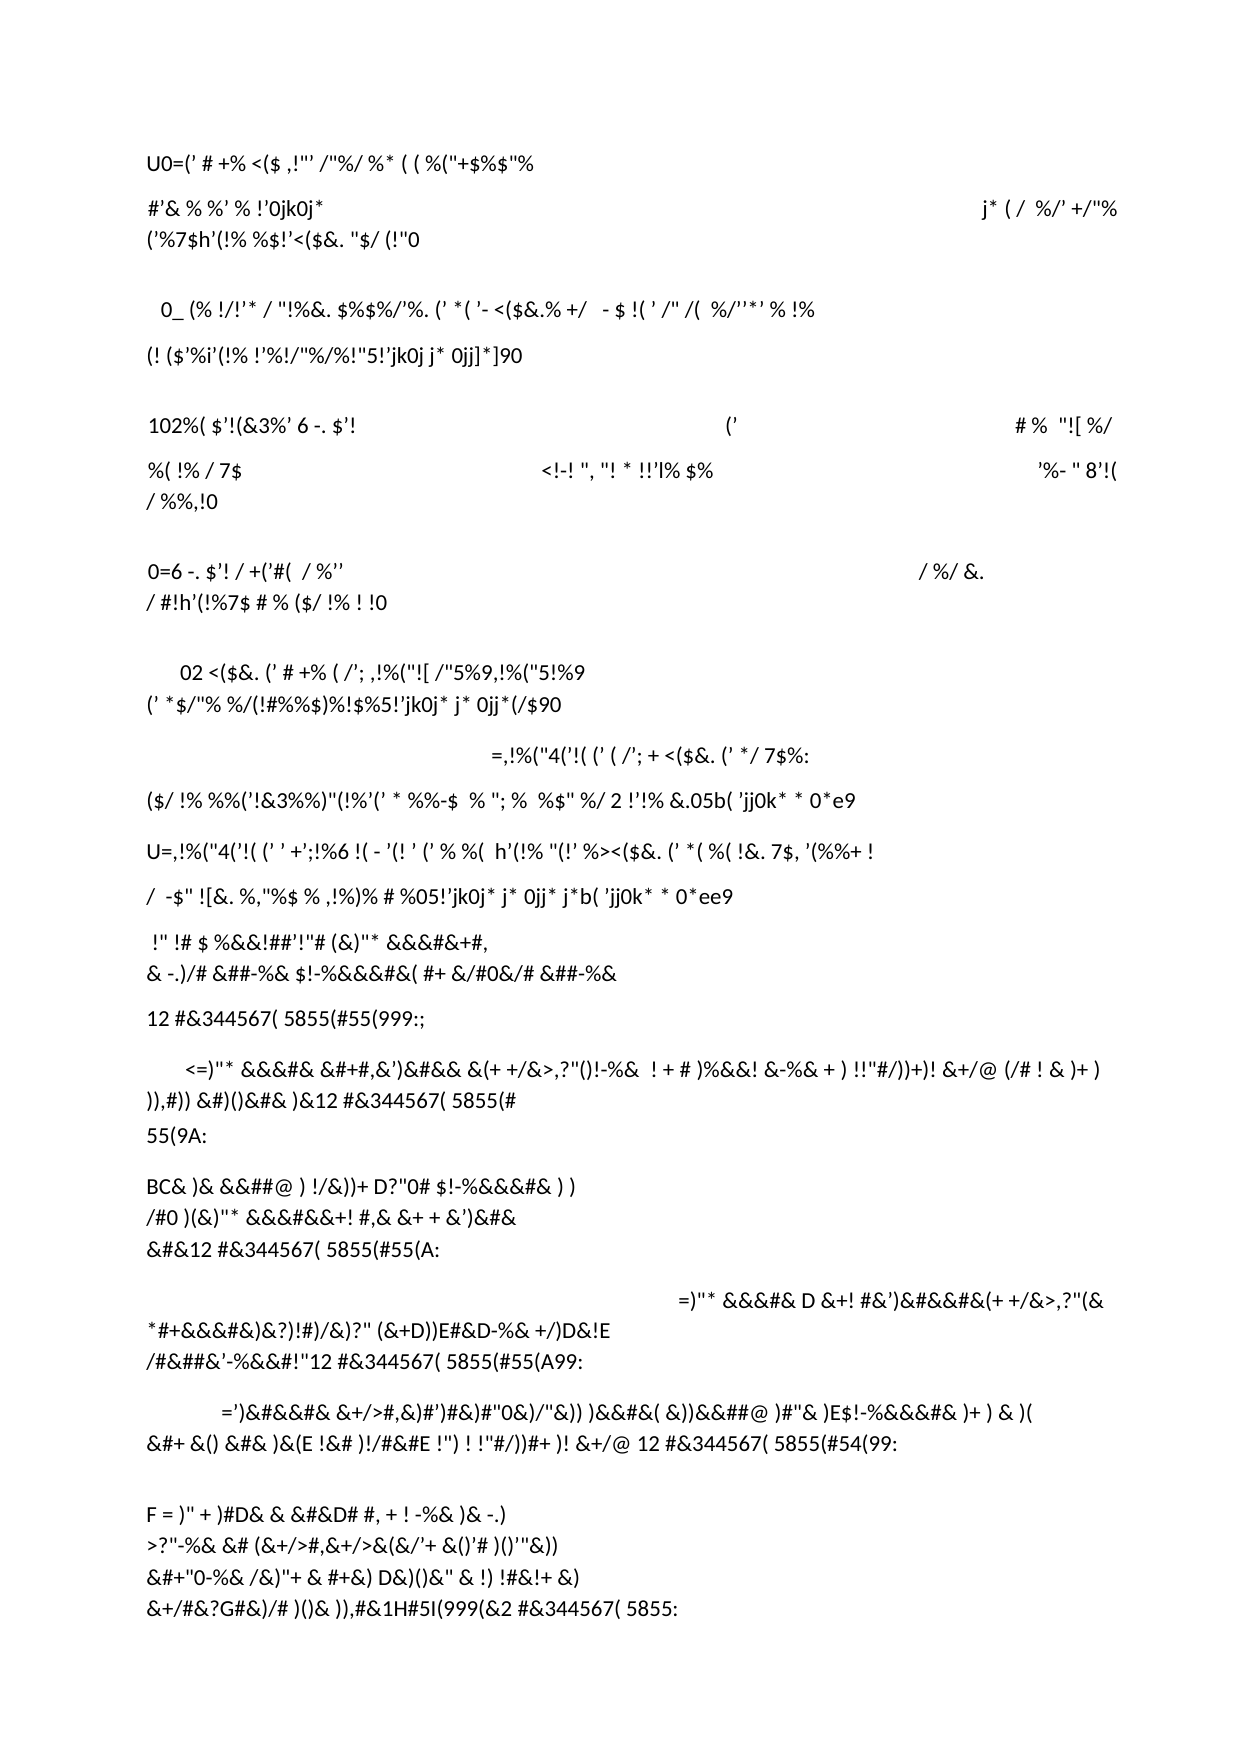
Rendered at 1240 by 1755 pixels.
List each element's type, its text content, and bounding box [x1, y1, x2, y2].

text BC& )& &&##@ ) !/&))+ D?"0# $!-%&&&#& ) ) [146, 1172, 1117, 1200]
text /#&##&’-%&&#!"12 #&344567( 5855(#55(A99: [146, 1347, 1117, 1375]
text !" !# $ %&&!##’!"# (&)"* &&&#&+#, [146, 928, 1117, 956]
text &#+"0-%& /&)"+ & #+&) D&)()&" & !) !#&!+ &) [146, 1563, 1117, 1591]
text /#0 )(&)"* &&&#&&+! #,& &+ + &’)&#& [146, 1203, 1117, 1232]
text *#+&&&#&)&?)!#)/&)?" (&+D))E#&D-%& +/)D&!E [146, 1316, 1117, 1344]
text >?"-%& &# (&+/>#,&+/>&(&/’+ &()’# )()’"&)) [146, 1531, 1117, 1559]
text =)"* &&&#& D &+! #&’)&#&&#&(+ +/&>,?"(& [148, 1286, 1104, 1314]
text %( !% / 7$ <!-! ", "! * !!’l% $% ’%- " 8’!( [148, 456, 1117, 484]
text (’ *$/"% %/(!#%%$)%!$%5!’jk0j* j* 0jj*(/$90 [146, 690, 1117, 718]
text =’)&#&&#& &+/>#,&)#’)#&)#"0&)/"&)) )&&#&( &))&&##@ )#"& )E$!-%&&&#& )+ ) & )( [146, 1398, 1117, 1426]
text #’& % %’ % !’0jk0j* j* ( / %/’ +/"% [148, 194, 1117, 222]
text 102%( $’!(&3%’ 6 -. $’! (’ # % "![ %/ [148, 411, 1117, 439]
text F = )" + )#D& & &#&D# #, + ! -%& )& -.) [146, 1500, 1117, 1528]
text & -.)/# &##-%& $!-%&&&#&( #+ &/#0&/# &##-%& [146, 959, 1117, 987]
text (! ($’%i’(!% !’%!/"%/%!"5!’jk0j j* 0jj]*]90 [146, 341, 1117, 369]
text &#+ &() &#& )&(E !&# )!/#&#E !") ! !"#/))#+ )! &+/@ 12 #&344567( 5855(#54(99: [146, 1429, 1117, 1457]
text (’%7$h’(!% %$!’<($&. "$/ (!"0 [146, 226, 1117, 253]
text 12 #&344567( 5855(#55(999:; [146, 1004, 1117, 1032]
text ($/ !% %%(’!&3%%)"(!%’(’ * %%-$ % "; % %$" %/ 2 !’!% &.05b( ’jj0k* * 0*e9 [146, 786, 1117, 814]
text &#&12 #&344567( 5855(#55(A: [146, 1235, 1117, 1263]
text &+/#&?G#&)/# )()& )),#&1H#5I(999(&2 #&344567( 5855: [146, 1594, 1117, 1622]
text / %%,!0 [146, 487, 1117, 516]
text U0=(’ # +% <($ ,!"’ /"%/ %* ( ( %("+$%$"% [146, 149, 1117, 177]
text 0_ (% !/!’* / "!%&. $%$%/’%. (’ *( ’- <($&.% +/ - $ !( ’ /" /( %/’’*’ % !% [161, 296, 1117, 323]
text 55(9A: [146, 1121, 1117, 1149]
text U=,!%("4(’!( (’ ’ +’;!%6 !( - ’(! ’ (’ % %( h’(!% "(!’ %><($&. (’ *( %( !&. 7$, ’(%%+ ! [146, 837, 1117, 865]
text =,!%("4(’!( (’ ( /’; + <($&. (’ */ 7$%: [188, 741, 1113, 769]
text / -$" ![&. %,"%$ % ,!%)% # %05!’jk0j* j* 0jj* j*b( ’jj0k* * 0*ee9 [146, 882, 1117, 911]
text 02 <($&. (’ # +% ( /’; ,!%("![ /"5%9,!%("5!%9 [180, 658, 1117, 687]
text 0=6 -. $’! / +(’#( / %’’ / %/ &. [148, 557, 1117, 585]
text <=)"* &&&#& &#+#,&’)&#&& &(+ +/&>,?"()!-%& ! + # )%&&! &-%& + ) !!"#/))+)! &+/@ (/# ! & )+ ) )),#)) &#)()&#& )&12 #&344567( 5855(# [146, 1055, 1103, 1114]
text / #!h’(!%7$ # % ($/ !% ! !0 [146, 588, 1117, 617]
